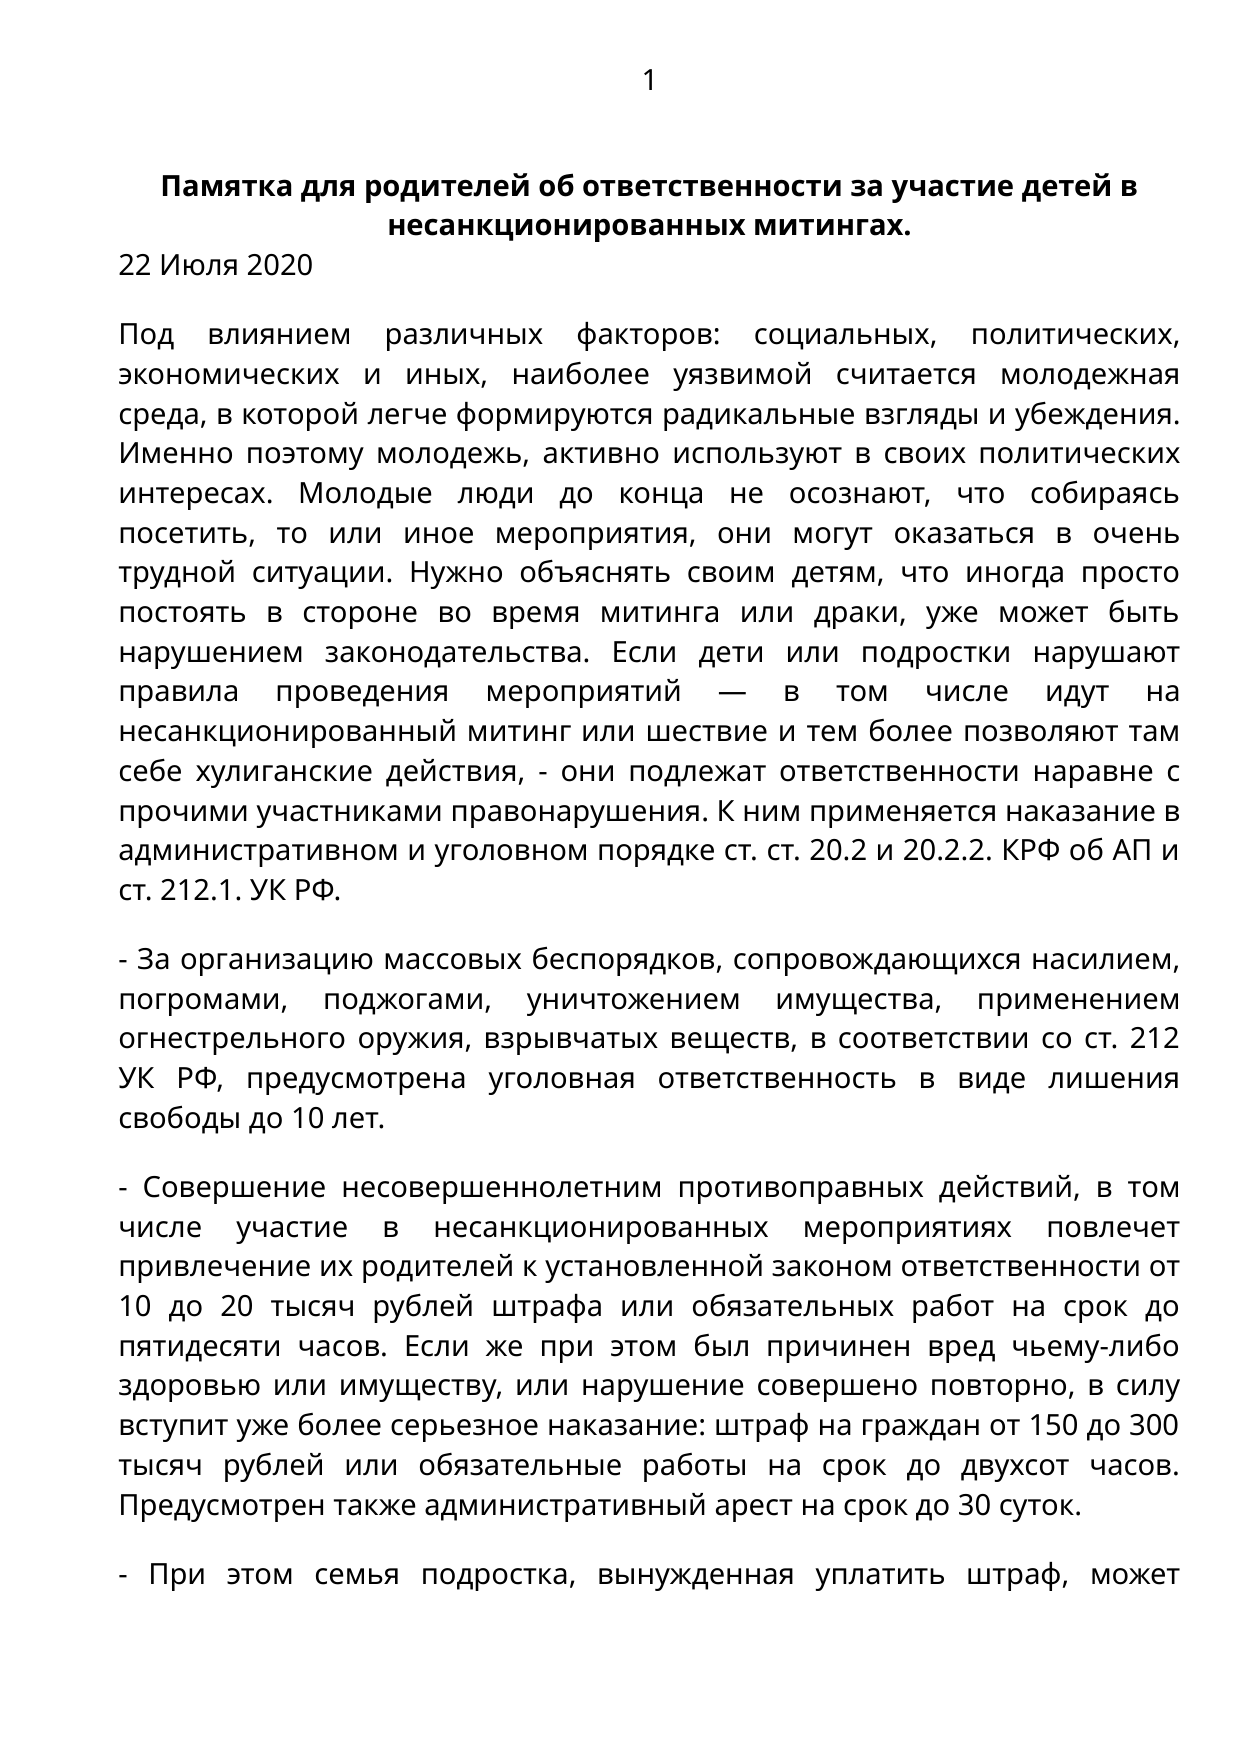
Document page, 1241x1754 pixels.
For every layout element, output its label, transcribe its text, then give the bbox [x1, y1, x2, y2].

text 22 Июля 2020 [118, 244, 1181, 284]
text - За организацию массовых беспорядков, сопровождающихся насилием, погромами, поджогами, уничтожением имущества, применением огнестрельного оружия, взрывчатых веществ, в соответствии со ст. 212 УК РФ, предусмотрена уголовная ответственность в виде лишения свободы до 10 лет. [118, 938, 1181, 1137]
text - Совершение несовершеннолетним противоправных действий, в том числе участие в несанкционированных мероприятиях повлечет привлечение их родителей к установленной законом ответственности от 10 до 20 тысяч рублей штрафа или обязательных работ на срок до пятидесяти часов. Если же при этом был причинен вред чьему-либо здоровью или имуществу, или нарушение совершено повторно, в силу вступит уже более серьезное наказание: штраф на граждан от 150 до 300 тысяч рублей или обязательные работы на срок до двухсот часов. Предусмотрен также административный арест на срок до 30 суток. [118, 1166, 1181, 1523]
text Под влиянием различных факторов: социальных, политических, экономических и иных, наиболее уязвимой считается молодежная среда, в которой легче формируются радикальные взгляды и убеждения. Именно поэтому молодежь, активно используют в своих политических интересах. Молодые люди до конца не осознают, что собираясь посетить, то или иное мероприятия, они могут оказаться в очень трудной ситуации. Нужно объяснять своим детям, что иногда просто постоять в стороне во время митинга или драки, уже может быть нарушением законодательства. Если дети или подростки нарушают правила проведения мероприятий — в том числе идут на несанкционированный митинг или шествие и тем более позволяют там себе хулиганские действия, - они подлежат ответственности наравне с прочими участниками правонарушения. К ним применяется наказание в административном и уголовном порядке ст. ст. 20.2 и 20.2.2. КРФ об АП и ст. 212.1. УК РФ. [118, 313, 1181, 909]
text - При этом семья подростка, вынужденная уплатить штраф, может [118, 1553, 1181, 1593]
text Памятка для родителей об ответственности за участие детей в несанкционированных митингах. [118, 118, 1181, 244]
